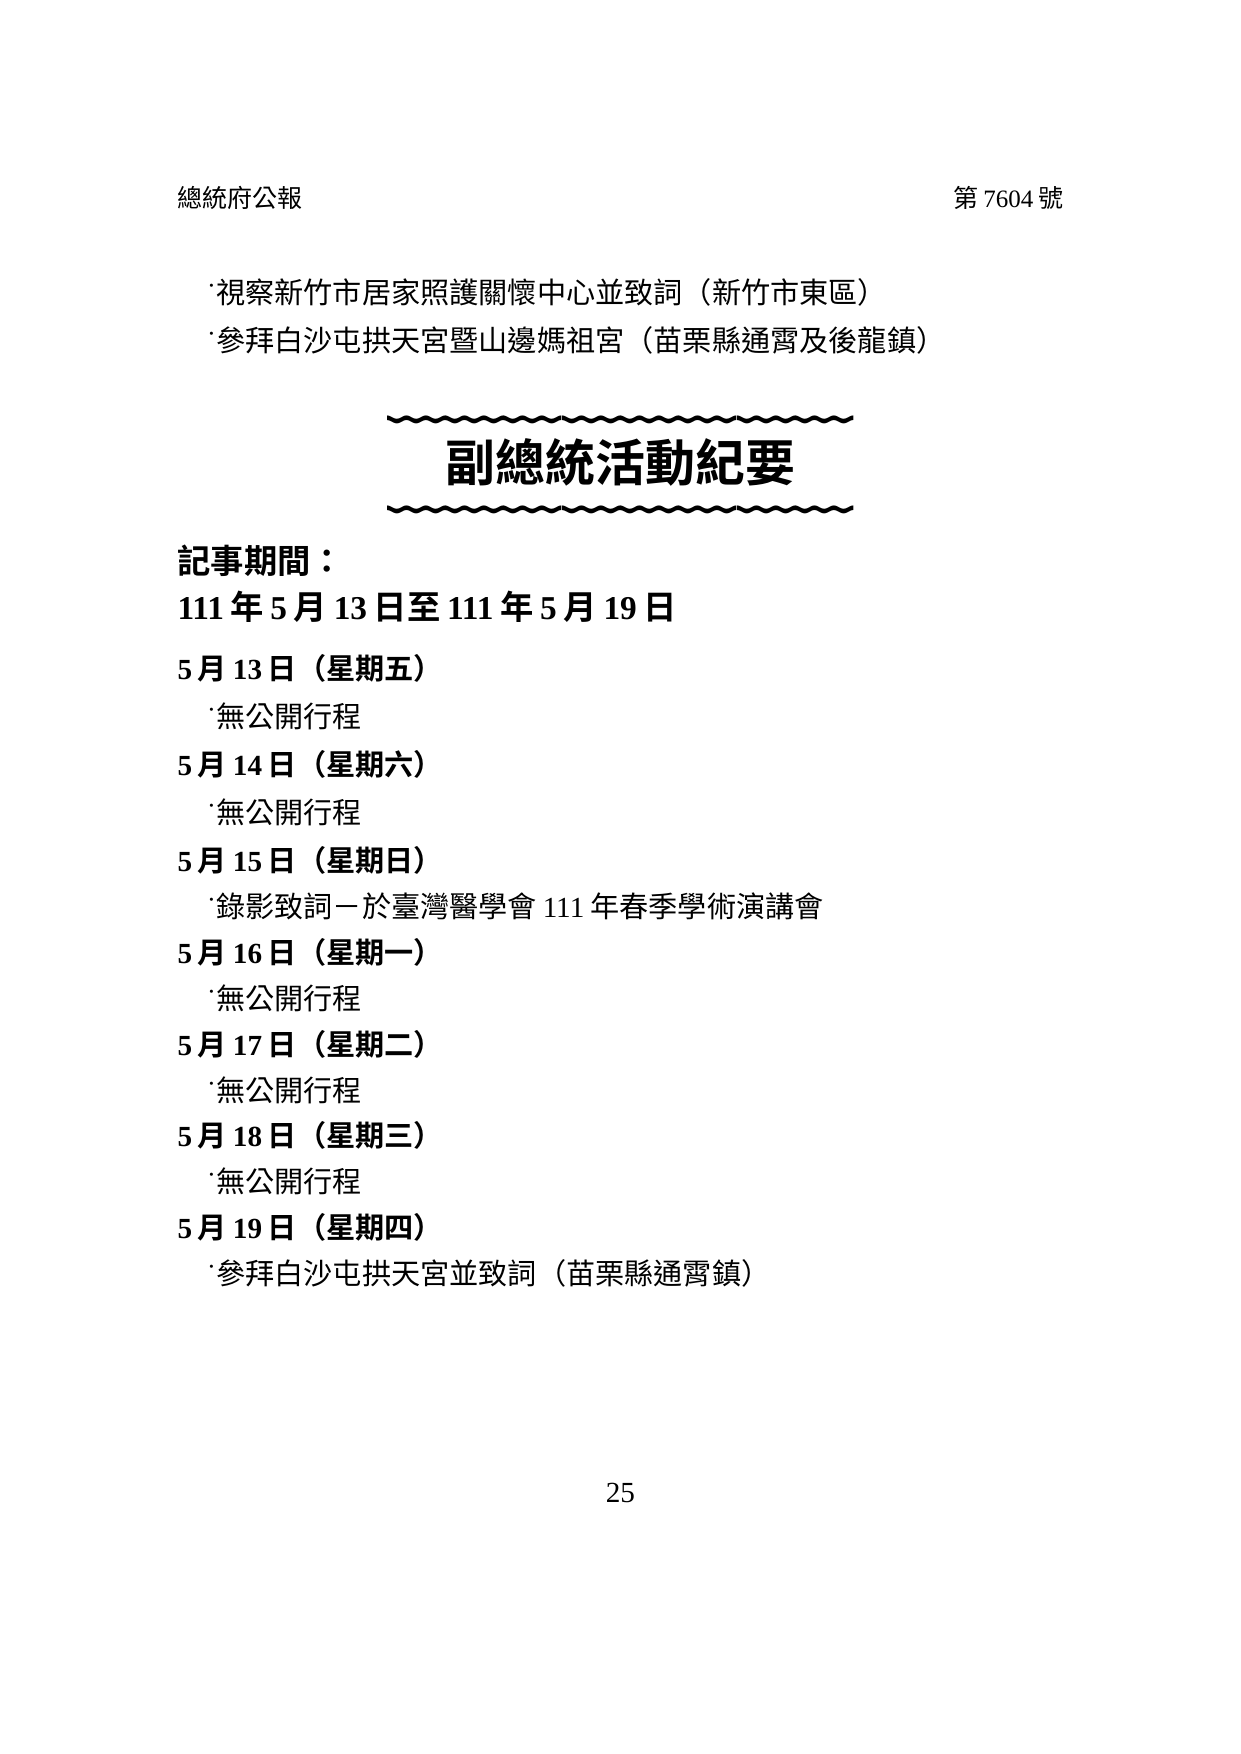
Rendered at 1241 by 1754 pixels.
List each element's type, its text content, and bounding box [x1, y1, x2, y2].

text ˙無公開行程 [206, 973, 1063, 1018]
text 5月18日（星期三） [177, 1110, 1063, 1156]
text 5月17日（星期二） [177, 1018, 1063, 1064]
text 5月19日（星期四） [177, 1202, 1063, 1248]
text ˙視察新竹市居家照護關懷中心並致詞（新竹市東區） [206, 266, 1063, 313]
text 5月16日（星期一） [177, 927, 1063, 973]
text 副總統活動紀要 [177, 423, 1063, 496]
text 5月15日（星期日） [177, 833, 1063, 881]
text 5月13日（星期五） [177, 641, 1063, 689]
text ˙錄影致詞－於臺灣醫學會111年春季學術演講會 [206, 881, 1063, 927]
text ˙無公開行程 [206, 1156, 1063, 1202]
text ˙無公開行程 [206, 785, 1063, 833]
text ˙無公開行程 [206, 689, 1063, 737]
text ˙無公開行程 [206, 1064, 1063, 1110]
text ˙參拜白沙屯拱天宮並致詞（苗栗縣通霄鎮） [206, 1248, 1063, 1293]
text ﹏﹏﹏﹏﹏﹏﹏﹏ [177, 496, 1063, 512]
text ﹏﹏﹏﹏﹏﹏﹏﹏ [177, 398, 1063, 423]
text 5月14日（星期六） [177, 737, 1063, 785]
text 111年5月13日至111年5月19日 [177, 583, 1063, 629]
text 記事期間： [177, 537, 1063, 583]
text ˙參拜白沙屯拱天宮暨山邊媽祖宮（苗栗縣通霄及後龍鎮） [206, 313, 1063, 361]
